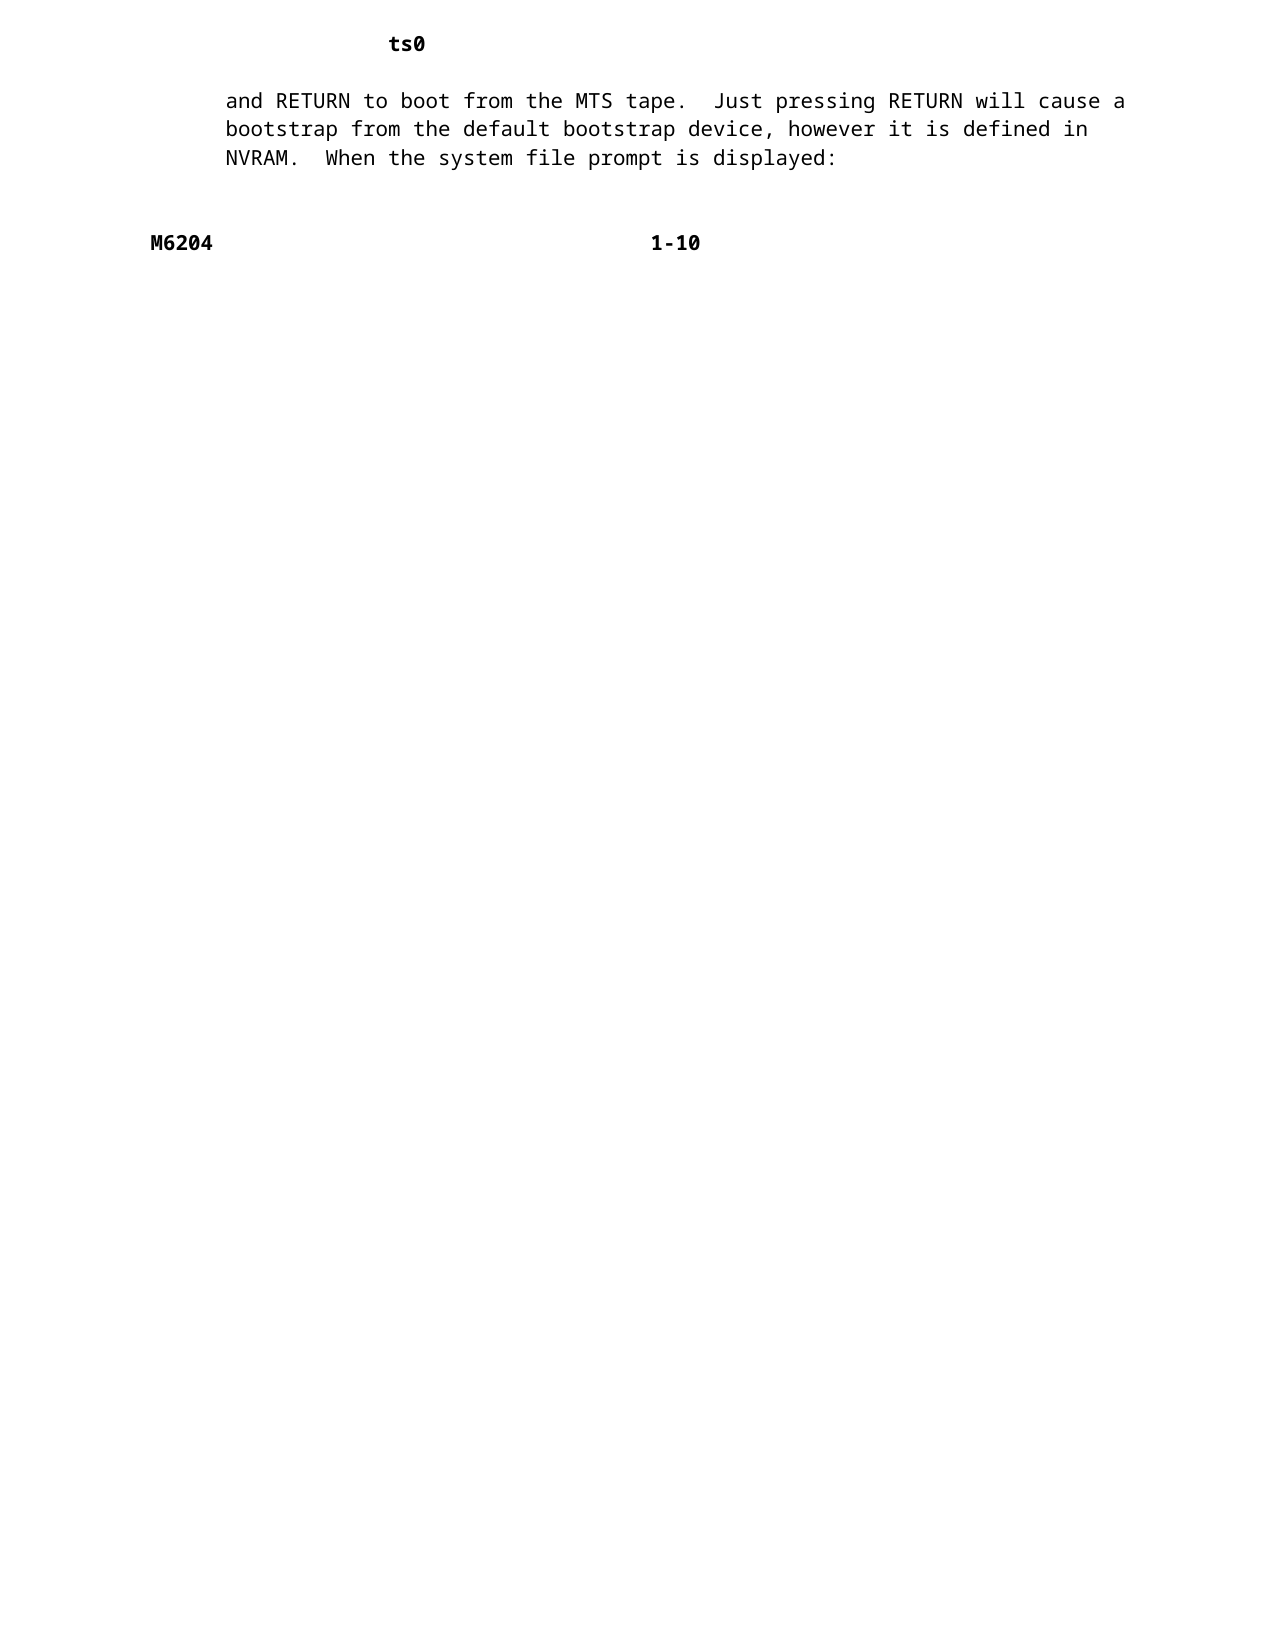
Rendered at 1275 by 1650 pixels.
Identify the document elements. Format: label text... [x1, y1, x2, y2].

text ts0 [38, 29, 1237, 57]
text bootstrap from the default bootstrap device, however it is defined in [38, 114, 1237, 143]
text and RETURN to boot from the MTS tape. Just pressing RETURN will cause a [38, 86, 1237, 114]
text NVRAM. When the system file prompt is displayed: [38, 143, 1237, 171]
text M6204 1-10 [38, 228, 1237, 256]
